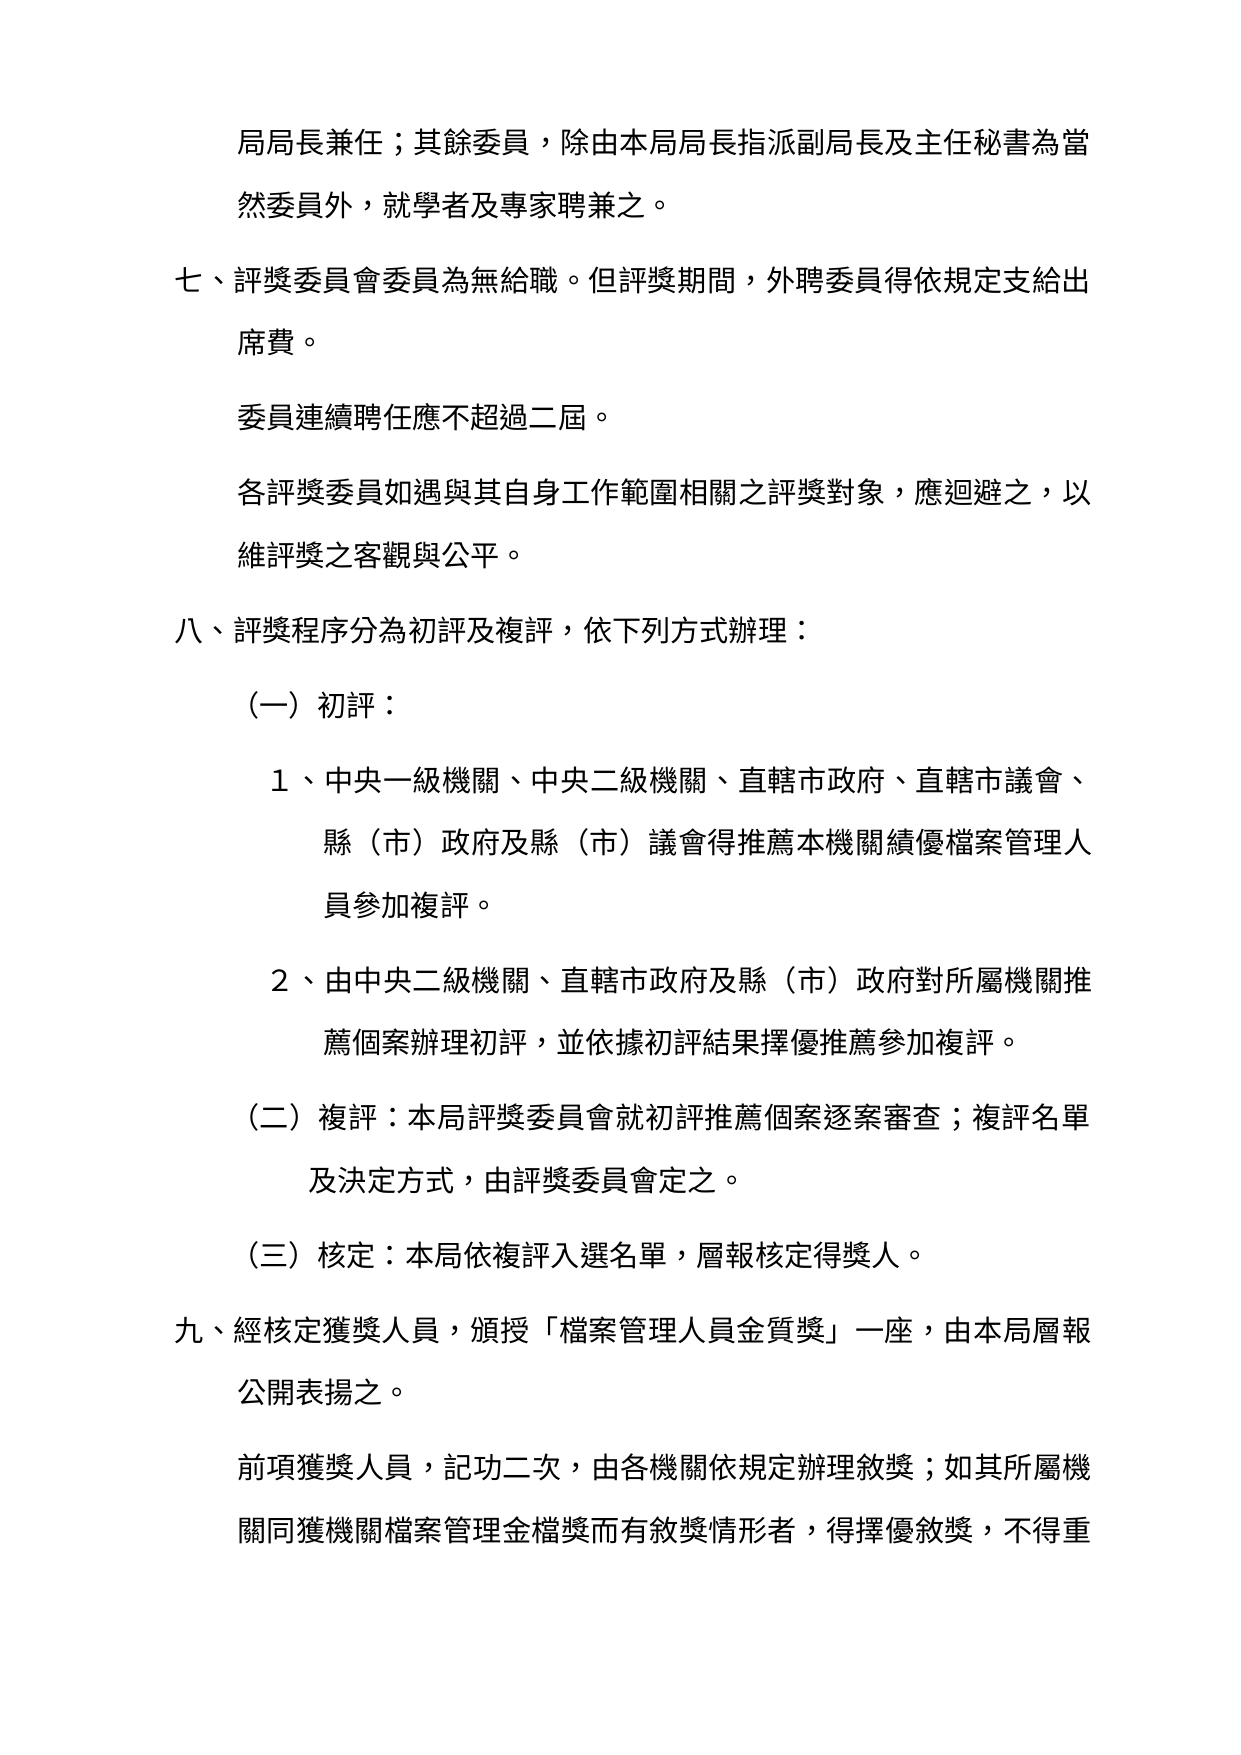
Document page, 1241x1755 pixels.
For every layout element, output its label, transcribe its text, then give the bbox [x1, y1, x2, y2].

text 八、評獎程序分為初評及複評，依下列方式辦理： [174, 587, 1093, 649]
text 局局長兼任；其餘委員，除由本局局長指派副局長及主任秘書為當然委員外，就學者及專家聘兼之。 [237, 99, 1093, 224]
text 九、經核定獲獎人員，頒授「檔案管理人員金質獎」一座，由本局層報公開表揚之。 [174, 1287, 1093, 1412]
text 委員連續聘任應不超過二屆。 [237, 374, 1093, 437]
text １、中央一級機關、中央二級機關、直轄市政府、直轄市議會、縣（市）政府及縣（市）議會得推薦本機關績優檔案管理人員參加複評。 [265, 737, 1093, 924]
text （三）核定：本局依複評入選名單，層報核定得獎人。 [230, 1212, 1093, 1274]
text （二）複評：本局評獎委員會就初評推薦個案逐案審查；複評名單及決定方式，由評獎委員會定之。 [230, 1074, 1093, 1199]
text 各評獎委員如遇與其自身工作範圍相關之評獎對象，應迴避之，以維評獎之客觀與公平。 [237, 449, 1093, 574]
text （一）初評： [230, 662, 1093, 724]
text 七、評獎委員會委員為無給職。但評獎期間，外聘委員得依規定支給出席費。 [174, 237, 1093, 362]
text 前項獲獎人員，記功二次，由各機關依規定辦理敘獎；如其所屬機關同獲機關檔案管理金檔獎而有敘獎情形者，得擇優敘獎，不得重 [237, 1424, 1093, 1549]
text ２、由中央二級機關、直轄市政府及縣（市）政府對所屬機關推薦個案辦理初評，並依據初評結果擇優推薦參加複評。 [265, 937, 1093, 1062]
